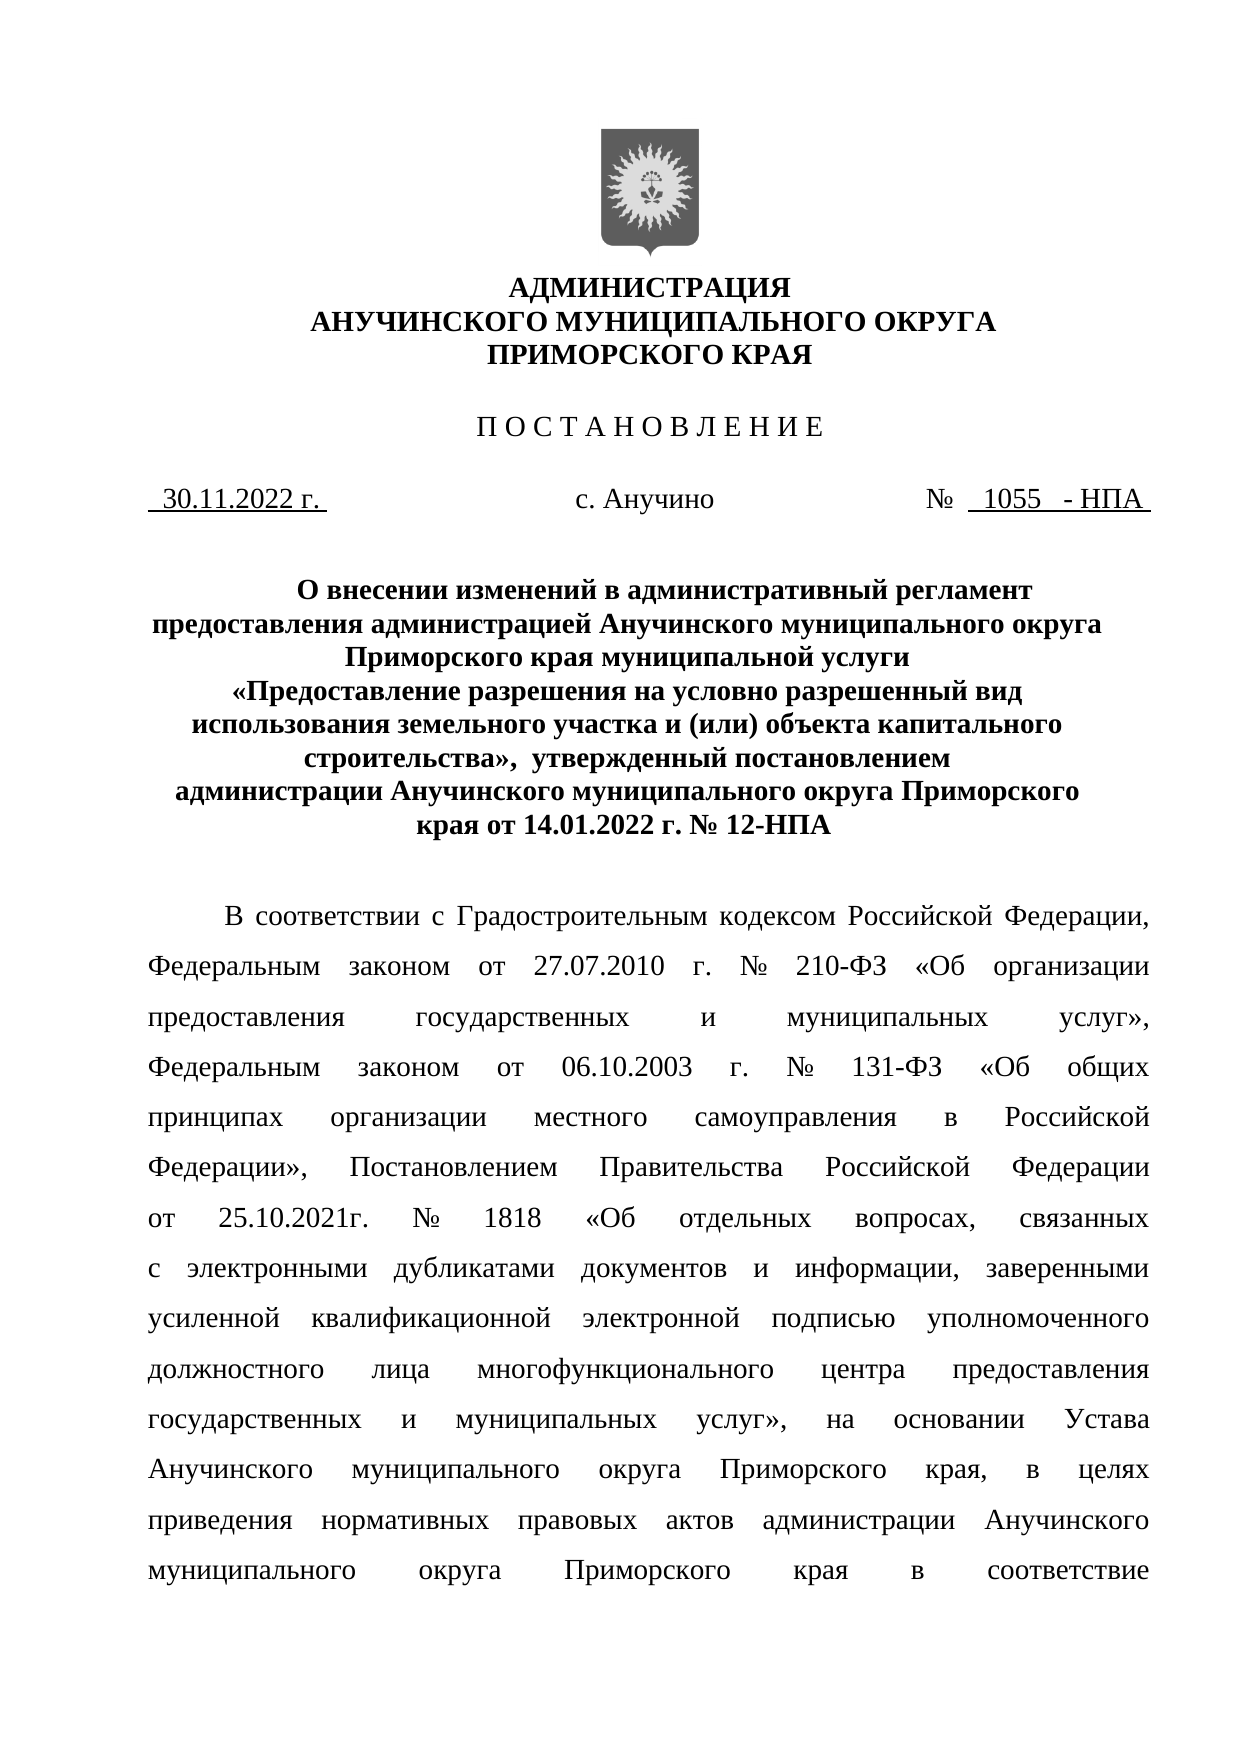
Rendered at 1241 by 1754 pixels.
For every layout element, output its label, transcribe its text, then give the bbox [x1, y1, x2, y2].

text АНУЧИНСКОГО МУНИЦИПАЛЬНОГО ОКРУГА [148, 304, 1152, 337]
text АДМИНИСТРАЦИЯ [148, 270, 1152, 304]
text О внесении изменений в административный регламент предоставления администрацией Анучинского муниципального округа Приморского края муниципальной услуги «Предоставление разрешения на условно разрешенный вид использования земельного участка и (или) объекта капитального строительства», утвержденный постановлением администрации Анучинского муниципального округа Приморского края от 14.01.2022 г. № 12-НПА [148, 572, 1107, 841]
text 30.11.2022 г. с. Анучино № 1055 - НПА [148, 481, 1152, 515]
subtitle П О С Т А Н О В Л Е Н И Е [148, 409, 1152, 443]
text В соответствии с Градостроительным кодексом Российской Федерации, Федеральным законом от 27.07.2010 г. № 210-ФЗ «Об организации предоставления государственных и муниципальных услуг», Федеральным законом от 06.10.2003 г. № 131-ФЗ «Об общих принципах организации местного самоуправления в Российской Федерации», Постановлением Правительства Российской Федерации от 25.10.2021г. № 1818 «Об отдельных вопросах, связанных с электронными дубликатами документов и информации, заверенными усиленной квалификационной электронной подписью уполномоченного должностного лица многофункционального центра предоставления государственных и муниципальных услуг», на основании Устава Анучинского муниципального округа Приморского края, в целях приведения нормативных правовых актов администрации Анучинского муниципального округа Приморского края в соответствие [148, 898, 1150, 1586]
text ПРИМОРСКОГО КРАЯ [148, 337, 1152, 371]
picture [598, 118, 702, 266]
